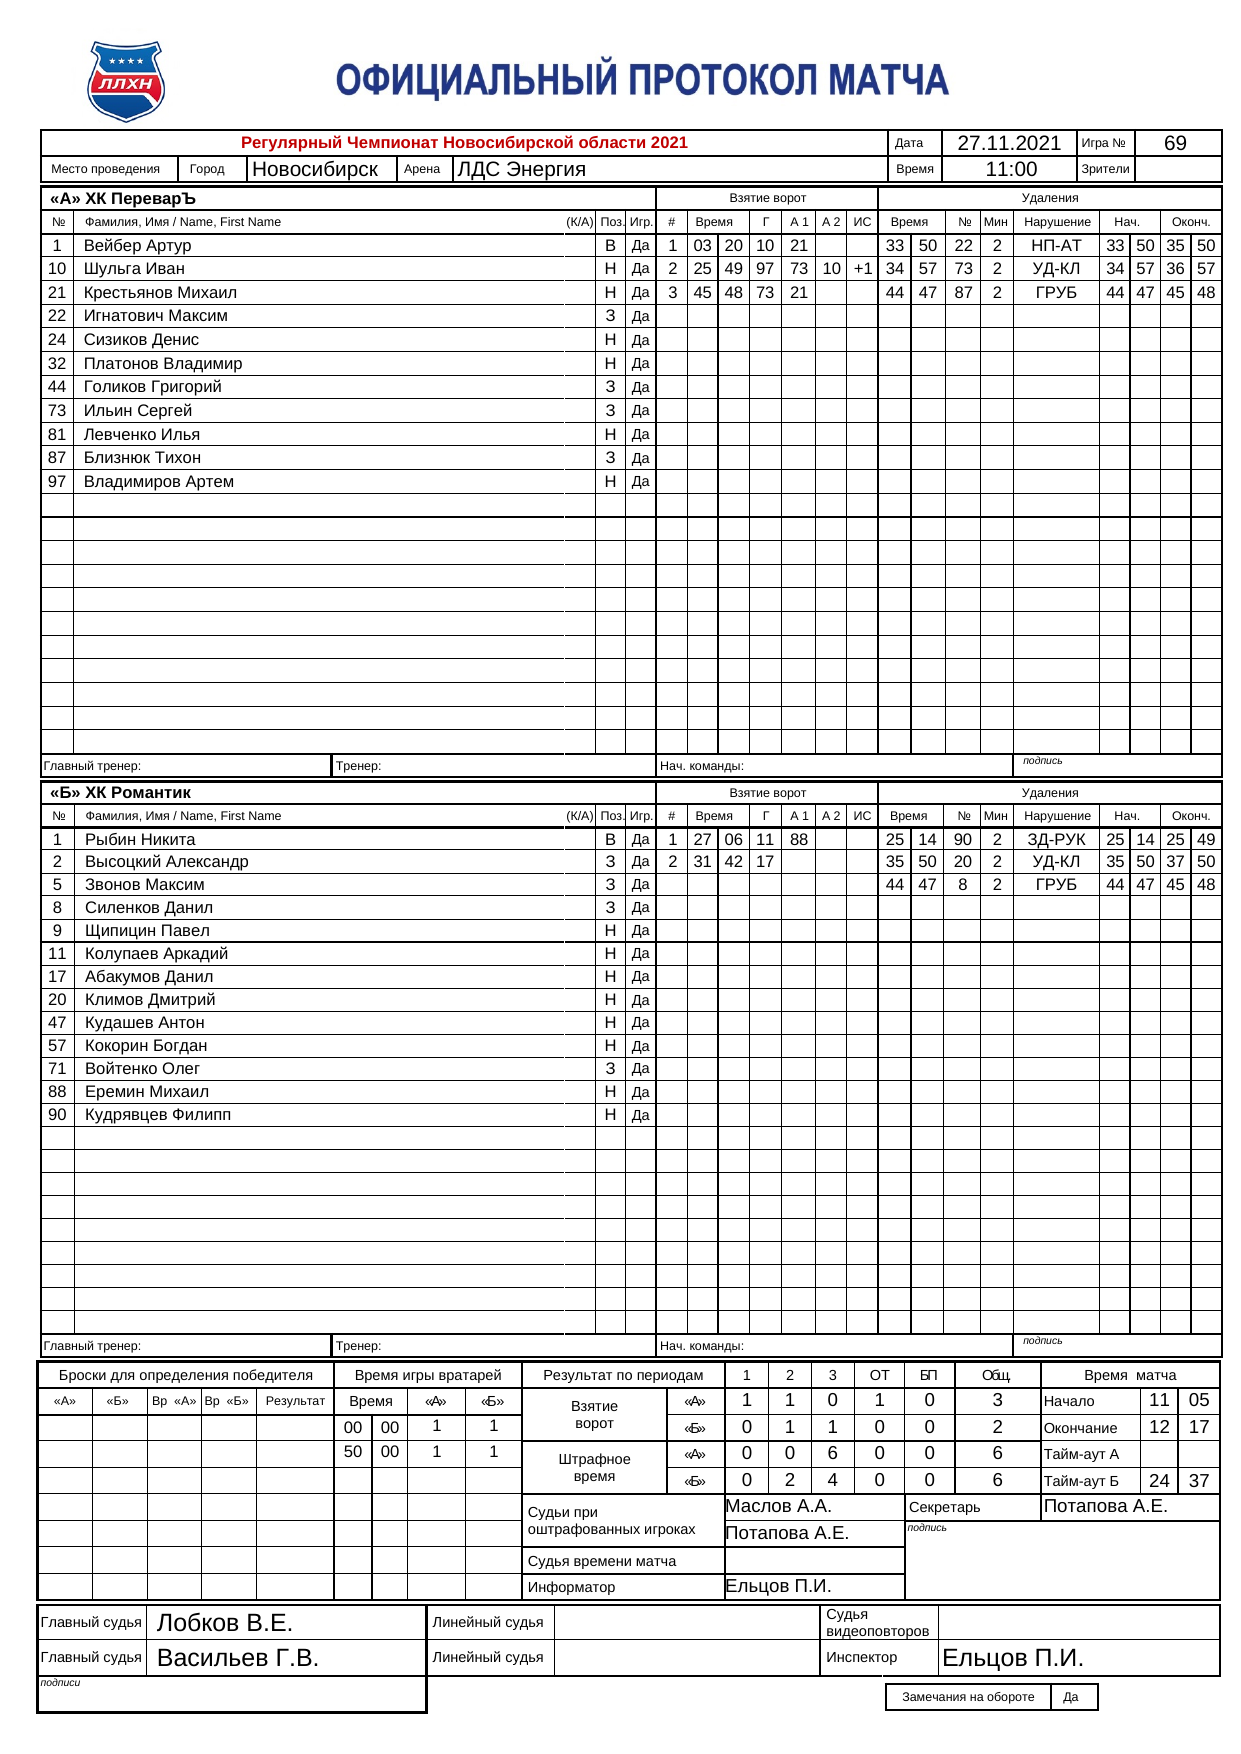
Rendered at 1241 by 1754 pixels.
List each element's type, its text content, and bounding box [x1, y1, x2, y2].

table_cell [42, 612, 73, 634]
table_cell [879, 636, 910, 658]
table_cell [782, 1150, 815, 1172]
table_cell Нарушение [1014, 805, 1099, 826]
table_cell [1192, 399, 1221, 422]
table_cell [1192, 1265, 1221, 1287]
table_cell [596, 1288, 625, 1310]
table_cell [373, 1574, 407, 1599]
table_cell Кокорин Богдан [75, 1035, 564, 1057]
table_cell «А» [668, 1389, 724, 1413]
table_cell Н [596, 1012, 625, 1033]
table_cell [879, 305, 910, 327]
table_cell 1 [812, 1415, 854, 1440]
table_cell [1014, 565, 1099, 587]
table_cell [750, 920, 781, 941]
table_cell [816, 1196, 846, 1218]
table_cell [816, 612, 846, 634]
table_cell [782, 1265, 815, 1287]
table_cell [946, 565, 980, 587]
table_cell [816, 328, 846, 351]
table_cell [816, 829, 846, 849]
table_cell [719, 943, 749, 964]
table_cell [1131, 1196, 1160, 1218]
table_cell Н [596, 257, 625, 280]
table_cell [565, 874, 595, 895]
table_cell [688, 874, 717, 895]
table_cell Платонов Владимир [74, 352, 564, 374]
table_cell [847, 305, 877, 327]
table_cell [847, 1311, 877, 1333]
table_cell [847, 612, 877, 634]
table_cell Линейный судья [428, 1640, 554, 1675]
table_cell [1192, 1196, 1221, 1218]
table_cell «А» [668, 1442, 724, 1467]
table_cell ГРУБ [1014, 874, 1099, 895]
table_cell Высоцкий Александр [75, 850, 564, 872]
table_cell [596, 565, 625, 587]
table_cell [1161, 920, 1190, 941]
table_cell [42, 541, 73, 564]
table_cell [1192, 541, 1221, 564]
table_cell 73 [782, 257, 815, 280]
table_cell [1192, 1150, 1221, 1172]
table_cell [1100, 541, 1129, 564]
table_cell [847, 1012, 877, 1033]
table_cell [782, 1058, 815, 1079]
table_cell [750, 1288, 781, 1310]
table_cell [782, 636, 815, 658]
table_cell [688, 1012, 717, 1033]
table_cell Кудрявцев Филипп [75, 1104, 564, 1126]
table_cell [912, 659, 945, 682]
table_cell [75, 1196, 564, 1218]
table_cell [626, 1196, 655, 1218]
table_cell [1131, 730, 1160, 753]
table_cell Мин [981, 805, 1013, 826]
table_cell [847, 588, 877, 611]
table_cell [1161, 565, 1190, 587]
table_cell Линейный судья [428, 1606, 554, 1639]
table_cell [596, 659, 625, 682]
table_cell Да [626, 1035, 655, 1057]
table_cell [1192, 588, 1221, 611]
table_cell [944, 1265, 980, 1287]
table_cell [719, 1081, 749, 1103]
table_cell [750, 565, 781, 587]
table_cell Секретарь [906, 1495, 1040, 1520]
table_cell 0 [905, 1415, 954, 1440]
table_cell 14 [1131, 829, 1160, 849]
table_cell [879, 352, 910, 374]
table_cell [1161, 1058, 1190, 1079]
table_header Удаления [879, 783, 1221, 803]
table_cell [782, 305, 815, 327]
table_cell [1014, 659, 1099, 682]
table_cell [847, 874, 877, 895]
table_cell [373, 1468, 407, 1493]
table_cell [912, 1288, 943, 1310]
table_cell [1131, 399, 1160, 422]
table_cell [1131, 588, 1160, 611]
table_cell [847, 1104, 877, 1126]
table_cell [1161, 707, 1190, 729]
table_cell Да [626, 850, 655, 872]
table_cell [981, 1196, 1013, 1218]
table_cell Место проведения [42, 157, 177, 181]
table_cell [565, 328, 595, 351]
table_cell [565, 920, 595, 941]
table_cell [657, 1035, 687, 1057]
table_cell [565, 305, 595, 327]
table_cell [981, 423, 1013, 445]
table_cell [782, 1127, 815, 1149]
table_cell Главный судья [39, 1606, 146, 1639]
table_cell [1161, 683, 1190, 706]
table_cell [879, 707, 910, 729]
table_cell Да [626, 874, 655, 895]
table_cell [816, 989, 846, 1011]
table_cell 2 [657, 850, 687, 872]
table_cell [373, 1521, 407, 1546]
table_cell [657, 1288, 687, 1310]
table_cell [1161, 1150, 1190, 1172]
table_cell [879, 1127, 910, 1149]
table_cell 1 [855, 1389, 904, 1413]
table_cell [688, 1265, 717, 1287]
table_cell Нач. [1100, 805, 1160, 826]
table_cell 06 [719, 829, 749, 849]
table_cell [1192, 920, 1221, 941]
table_cell [565, 730, 595, 753]
table_cell [879, 1196, 910, 1218]
table_cell [1161, 1219, 1190, 1241]
table_cell 0 [855, 1415, 904, 1440]
table_cell [1192, 1012, 1221, 1033]
table_cell [981, 1058, 1013, 1079]
table_cell [688, 1242, 717, 1264]
table_cell [1100, 1219, 1129, 1241]
table_cell 8 [42, 896, 74, 918]
table_cell [1161, 494, 1190, 516]
table_cell [944, 966, 980, 987]
table_header Время игры вратарей [335, 1363, 521, 1387]
table_cell [816, 1265, 846, 1287]
table_cell [879, 494, 910, 516]
table_cell [912, 943, 943, 964]
table_cell [74, 541, 564, 564]
table_cell НП-АТ [1014, 235, 1099, 256]
table_cell [816, 518, 846, 540]
table_cell [688, 989, 717, 1011]
table_cell [1131, 518, 1160, 540]
table_cell [1161, 399, 1190, 422]
table_cell [750, 1012, 781, 1033]
table_cell [750, 989, 781, 1011]
table_cell [981, 896, 1013, 918]
table_cell [719, 1196, 749, 1218]
table_cell 57 [1131, 257, 1160, 280]
table_cell [750, 1127, 781, 1149]
table_cell [750, 659, 781, 682]
table_cell [1161, 1035, 1190, 1057]
table_cell [750, 588, 781, 611]
table_cell [1131, 1242, 1160, 1264]
table_cell [565, 612, 595, 634]
table_cell [1192, 1242, 1221, 1264]
table_cell 6 [812, 1442, 854, 1467]
table_cell [1014, 399, 1099, 422]
table_cell [1192, 518, 1221, 540]
table_cell [202, 1468, 256, 1493]
table_cell 71 [42, 1058, 74, 1079]
table_cell [879, 541, 910, 564]
table_cell [879, 588, 910, 611]
table_cell [782, 1196, 815, 1218]
table_cell 2 [981, 257, 1013, 280]
table_cell 50 [1131, 850, 1160, 872]
table_cell 42 [719, 850, 749, 872]
table_cell [981, 352, 1013, 374]
table_cell [1100, 446, 1129, 469]
table_cell Нарушение [1014, 211, 1099, 233]
table_cell 37 [1161, 850, 1190, 872]
table_cell 73 [42, 399, 73, 422]
table_cell [565, 943, 595, 964]
table_cell [565, 235, 595, 256]
table_cell [1100, 1311, 1129, 1333]
table_cell [816, 896, 846, 918]
table_cell [39, 1494, 92, 1520]
table_cell [202, 1416, 256, 1440]
table_cell [1161, 1173, 1190, 1195]
table_cell [816, 1081, 846, 1103]
table_cell [782, 874, 815, 895]
table_cell 34 [879, 257, 910, 280]
table_cell Абакумов Данил [75, 966, 564, 987]
table_cell 47 [912, 874, 943, 895]
table_cell [719, 305, 749, 327]
table_cell 49 [719, 257, 749, 280]
table_cell [1161, 1196, 1190, 1218]
table_cell [42, 1173, 74, 1195]
table_cell [1014, 423, 1099, 445]
table_cell [782, 446, 815, 469]
table_cell [688, 683, 717, 706]
table_cell [1100, 1035, 1129, 1057]
table_cell [688, 518, 717, 540]
table_cell [1014, 1265, 1099, 1287]
table_cell [428, 1677, 882, 1711]
table_cell [148, 1416, 201, 1440]
table_cell [944, 1288, 980, 1310]
table_cell [257, 1441, 333, 1467]
table_cell [466, 1574, 521, 1599]
table_cell [148, 1441, 201, 1467]
table_cell [1014, 943, 1099, 964]
table_cell 49 [1192, 829, 1221, 849]
table_cell Тайм-аут Б [1042, 1468, 1140, 1493]
table_cell 10 [816, 257, 846, 280]
table_cell 0 [726, 1442, 768, 1467]
table_cell [912, 1058, 943, 1079]
table_cell [688, 494, 717, 516]
table_cell [782, 518, 815, 540]
table_cell 50 [1131, 235, 1160, 256]
table_cell ГРУБ [1014, 281, 1099, 303]
table_cell 24 [1141, 1468, 1177, 1493]
table_cell [750, 399, 781, 422]
table_cell [555, 1606, 819, 1639]
table_cell 1 [408, 1441, 465, 1467]
table_cell [879, 446, 910, 469]
table_cell 05 [1179, 1389, 1219, 1413]
table_cell [816, 352, 846, 374]
table_cell [719, 518, 749, 540]
table_cell [816, 920, 846, 941]
table_cell [74, 612, 564, 634]
table_cell [74, 659, 564, 682]
table_cell [75, 1288, 564, 1310]
table_cell Да [626, 829, 655, 849]
table_cell [750, 446, 781, 469]
table_cell [912, 989, 943, 1011]
table_cell [946, 446, 980, 469]
table_cell Потапова А.Е. [1042, 1495, 1219, 1520]
table_cell [39, 1547, 92, 1573]
table_cell Новосибирск [248, 157, 396, 181]
table_cell 2 [42, 850, 74, 872]
table_cell [1100, 989, 1129, 1011]
table_cell [657, 1196, 687, 1218]
table_cell [75, 1150, 564, 1172]
table_cell [946, 588, 980, 611]
table_cell [688, 1035, 717, 1057]
table_cell Г [750, 211, 781, 233]
table_cell Оконч. [1161, 805, 1221, 826]
table_cell [816, 399, 846, 422]
table_cell [981, 707, 1013, 729]
table_cell [626, 541, 655, 564]
table_cell [816, 874, 846, 895]
table_header Броски для определения победителя [39, 1363, 333, 1387]
table_cell 1 [408, 1416, 465, 1440]
table_cell [626, 565, 655, 587]
table_cell [847, 920, 877, 941]
table_cell [257, 1416, 333, 1440]
table_cell 1 [466, 1416, 521, 1440]
table_cell Близнюк Тихон [74, 446, 564, 469]
table_cell [1131, 707, 1160, 729]
table_cell [1014, 328, 1099, 351]
table_cell 44 [879, 281, 910, 303]
table_cell [565, 896, 595, 918]
table_cell [1014, 1058, 1099, 1079]
table_cell [688, 943, 717, 964]
table_cell [1161, 636, 1190, 658]
table_cell (К/А) [565, 211, 595, 233]
table_cell [847, 470, 877, 493]
table_cell [879, 1104, 910, 1126]
table_cell [879, 1012, 910, 1033]
table_cell Время [879, 211, 945, 233]
table_cell [912, 588, 945, 611]
table_cell Начало [1042, 1389, 1140, 1413]
table_cell Главный судья [39, 1640, 146, 1675]
table_cell [1014, 494, 1099, 516]
table_cell [1161, 328, 1190, 351]
table_cell [42, 1150, 74, 1172]
table_cell подписи [39, 1677, 425, 1711]
table_cell 45 [1161, 281, 1190, 303]
table_cell [565, 829, 595, 849]
table_cell [1131, 1058, 1160, 1079]
table_cell [565, 659, 595, 682]
table_cell З [596, 399, 625, 422]
table_cell [1014, 683, 1099, 706]
table_cell 1 [657, 235, 687, 256]
table_cell [39, 1468, 92, 1493]
table_cell [1192, 1035, 1221, 1057]
table_cell # [657, 211, 687, 233]
table_cell [782, 1242, 815, 1264]
table_cell Да [626, 399, 655, 422]
table_cell [408, 1547, 465, 1573]
table_cell [912, 1104, 943, 1126]
table_cell [847, 707, 877, 729]
table_cell [596, 1265, 625, 1287]
table_cell [1161, 305, 1190, 327]
table_cell 25 [879, 829, 910, 849]
table_cell 3 [657, 281, 687, 303]
table_cell [688, 588, 717, 611]
table_cell [1192, 1219, 1221, 1241]
table_cell Да [626, 235, 655, 256]
table_cell [688, 305, 717, 327]
table_cell [657, 541, 687, 564]
table_cell [688, 730, 717, 753]
table_cell [946, 636, 980, 658]
table_cell [596, 730, 625, 753]
table_cell [719, 874, 749, 895]
table_cell [408, 1468, 465, 1493]
table_cell [1192, 659, 1221, 682]
table_cell [782, 943, 815, 964]
table_cell [1100, 659, 1129, 682]
table_header Игра № [1078, 131, 1134, 155]
table_cell [879, 1035, 910, 1057]
table_cell Окончание [1042, 1415, 1140, 1440]
table_cell [1100, 518, 1129, 540]
table_cell 35 [1161, 235, 1190, 256]
table_cell [782, 1081, 815, 1103]
table_cell [719, 565, 749, 587]
table_cell [944, 943, 980, 964]
table_cell [1161, 1104, 1190, 1126]
table_cell [1131, 565, 1160, 587]
table_cell [657, 730, 687, 753]
table_cell [1100, 1127, 1129, 1149]
table_cell [688, 1127, 717, 1149]
table_header 1 [726, 1363, 768, 1387]
table_cell [555, 1640, 819, 1675]
table_cell Нач. [1100, 211, 1160, 233]
table_cell [879, 683, 910, 706]
table_cell [816, 1150, 846, 1172]
table_cell 21 [782, 235, 815, 256]
table_cell [1161, 352, 1190, 374]
table_cell [1161, 1311, 1190, 1333]
table_cell 21 [782, 281, 815, 303]
table_cell [1100, 1081, 1129, 1103]
table_cell [719, 1288, 749, 1310]
table_cell [946, 423, 980, 445]
table_cell [981, 1242, 1013, 1264]
table_cell 47 [1131, 874, 1160, 895]
table_cell [1100, 328, 1129, 351]
table_cell [688, 1150, 717, 1172]
table_cell Еремин Михаил [75, 1081, 564, 1103]
table_cell 20 [719, 235, 749, 256]
table_cell [1100, 612, 1129, 634]
table_cell [75, 1173, 564, 1195]
table_cell [42, 1127, 74, 1149]
table_cell [879, 896, 910, 918]
table_cell [42, 636, 73, 658]
table_cell [565, 470, 595, 493]
table_cell [75, 1265, 564, 1287]
table_cell [944, 1127, 980, 1149]
table_cell [816, 636, 846, 658]
table_cell [1192, 352, 1221, 374]
table_cell [42, 1265, 74, 1287]
table_cell 1 [726, 1389, 768, 1413]
table_cell [202, 1441, 256, 1467]
table_cell [719, 399, 749, 422]
table_cell 11 [750, 829, 781, 849]
table_cell [74, 683, 564, 706]
table_cell [750, 1150, 781, 1172]
table_cell [1100, 376, 1129, 398]
table_cell [1161, 1081, 1190, 1103]
table_cell [565, 1242, 595, 1264]
table_cell [626, 1288, 655, 1310]
table_cell [782, 920, 815, 941]
table_cell [1192, 423, 1221, 445]
table_cell [879, 989, 910, 1011]
table_cell Крестьянов Михаил [74, 281, 564, 303]
table_cell [912, 376, 945, 398]
table_cell [688, 659, 717, 682]
table_cell [750, 541, 781, 564]
table_cell 73 [750, 281, 781, 303]
table_cell [626, 1219, 655, 1241]
table_cell [1161, 966, 1190, 987]
table_cell [202, 1547, 256, 1573]
table_cell 10 [750, 235, 781, 256]
table_cell [816, 588, 846, 611]
table_cell [912, 1242, 943, 1264]
table_cell [1131, 683, 1160, 706]
table_cell [565, 518, 595, 540]
table_cell [946, 612, 980, 634]
table_cell 90 [944, 829, 980, 849]
table_cell [944, 1173, 980, 1195]
table_cell [1161, 446, 1190, 469]
table_cell Да [626, 966, 655, 987]
table_cell [816, 281, 846, 303]
table_cell [946, 730, 980, 753]
table_cell [1099, 1682, 1220, 1711]
table_cell [782, 565, 815, 587]
table_cell [688, 966, 717, 987]
table_cell Сизиков Денис [74, 328, 564, 351]
table_cell [847, 636, 877, 658]
table_cell [750, 1058, 781, 1079]
table_cell [657, 1058, 687, 1079]
table_cell Левченко Илья [74, 423, 564, 445]
table_cell Фамилия, Имя / Name, First Name [74, 211, 565, 233]
table_cell [912, 470, 945, 493]
table_cell [657, 896, 687, 918]
table_cell «Б» [668, 1468, 724, 1493]
table_cell [782, 989, 815, 1011]
table_cell [816, 235, 846, 256]
table_cell [719, 707, 749, 729]
table_cell подпись [1014, 755, 1221, 776]
table_cell [750, 305, 781, 327]
table_cell [750, 636, 781, 658]
table_cell [981, 1127, 1013, 1149]
table_header Взятие ворот [657, 188, 877, 209]
table_cell 2 [981, 281, 1013, 303]
table_cell [1131, 612, 1160, 634]
table_cell Нач. команды: [657, 1335, 1012, 1356]
table_cell [981, 636, 1013, 658]
table_cell [847, 989, 877, 1011]
table_cell № [944, 805, 980, 826]
table_cell [946, 683, 980, 706]
table_cell Игр. [626, 211, 655, 233]
table_cell [1014, 1288, 1099, 1310]
table_cell [1192, 896, 1221, 918]
table_cell [750, 352, 781, 374]
table_cell 47 [912, 281, 945, 303]
table_cell 10 [42, 257, 73, 280]
table_cell [657, 1219, 687, 1241]
table_cell [816, 1242, 846, 1264]
table_cell [565, 636, 595, 658]
table_cell [816, 1035, 846, 1057]
table_cell Вейбер Артур [74, 235, 564, 256]
table_cell [257, 1547, 333, 1573]
table_cell 20 [944, 850, 980, 872]
table_cell [257, 1521, 333, 1546]
table_cell [750, 1265, 781, 1287]
table_cell Н [596, 1104, 625, 1126]
table_cell [657, 565, 687, 587]
table_cell 88 [42, 1081, 74, 1103]
table_cell [912, 636, 945, 658]
table_cell [816, 376, 846, 398]
table_cell [912, 1081, 943, 1103]
table_cell [688, 376, 717, 398]
table_cell [847, 966, 877, 987]
table_cell [1100, 352, 1129, 374]
table_cell [74, 518, 564, 540]
table_cell [719, 730, 749, 753]
table_cell [466, 1468, 521, 1493]
table_cell [1131, 943, 1160, 964]
table_cell [565, 1012, 595, 1033]
table_cell [1014, 966, 1099, 987]
table_cell [565, 541, 595, 564]
table_cell [565, 257, 595, 280]
table_cell [596, 612, 625, 634]
table_cell [750, 874, 781, 895]
table_cell [750, 1173, 781, 1195]
table_cell [719, 1265, 749, 1287]
table_cell 22 [946, 235, 980, 256]
table_cell Время [335, 1389, 407, 1413]
table_cell «Б» [668, 1415, 724, 1440]
table_cell [373, 1494, 407, 1520]
table_cell [879, 1173, 910, 1195]
table_cell [981, 1104, 1013, 1126]
table_cell Голиков Григорий [74, 376, 564, 398]
table_cell [719, 989, 749, 1011]
table_cell [944, 896, 980, 918]
table_cell [1161, 730, 1190, 753]
table_cell [1131, 1081, 1160, 1103]
table_cell З [596, 896, 625, 918]
table_cell [847, 494, 877, 516]
table_cell Звонов Максим [75, 874, 564, 895]
table_cell [42, 659, 73, 682]
table_cell 97 [750, 257, 781, 280]
table_cell [981, 659, 1013, 682]
table_cell Тайм-аут А [1042, 1441, 1140, 1467]
table_header Дата [889, 131, 941, 155]
table_cell [657, 1150, 687, 1172]
table_cell № [42, 805, 74, 826]
table_cell 0 [726, 1415, 768, 1440]
table_cell [39, 1441, 92, 1467]
table_cell [816, 1104, 846, 1126]
table_cell [75, 1242, 564, 1264]
table_cell [565, 281, 595, 303]
table_cell [912, 446, 945, 469]
table_cell [408, 1521, 465, 1546]
table_cell [1131, 494, 1160, 516]
table_cell Колупаев Аркадий [75, 943, 564, 964]
table_cell [816, 966, 846, 987]
table_cell Город [179, 157, 246, 181]
table_cell [1014, 1012, 1099, 1033]
table_cell [657, 470, 687, 493]
table_cell [719, 376, 749, 398]
table_cell Время [688, 805, 749, 826]
table_cell [879, 518, 910, 540]
table_cell 48 [1192, 281, 1221, 303]
table_cell [408, 1494, 465, 1520]
table_cell [657, 588, 687, 611]
table_cell 4 [812, 1468, 854, 1493]
table_cell [719, 1242, 749, 1264]
table_cell 87 [946, 281, 980, 303]
table_cell 3 [956, 1389, 1040, 1413]
table_cell [565, 1311, 595, 1333]
table_cell [847, 376, 877, 398]
table_cell [657, 943, 687, 964]
table_cell 81 [42, 423, 73, 445]
table_cell Да [626, 423, 655, 445]
table_cell Время [688, 211, 749, 233]
table_cell [981, 1035, 1013, 1057]
table_cell «А» [408, 1389, 465, 1413]
table_cell [74, 588, 564, 611]
table_cell [688, 352, 717, 374]
table_cell [719, 1035, 749, 1057]
table_cell [912, 305, 945, 327]
table_cell [750, 1311, 781, 1333]
table_cell 6 [956, 1468, 1040, 1493]
table_cell [981, 541, 1013, 564]
table_cell [883, 1677, 1220, 1681]
table_cell [750, 612, 781, 634]
table_cell 31 [688, 850, 717, 872]
table_cell [1014, 1219, 1099, 1241]
table_cell 0 [812, 1389, 854, 1413]
table_cell [946, 659, 980, 682]
table_cell [1161, 518, 1190, 540]
table_cell 0 [726, 1468, 768, 1493]
table_cell [782, 730, 815, 753]
table_cell [626, 636, 655, 658]
table_cell [688, 446, 717, 469]
table_cell [1014, 1196, 1099, 1218]
table_cell [981, 376, 1013, 398]
table_cell Кудашев Антон [75, 1012, 564, 1033]
table_cell [148, 1521, 201, 1546]
table_cell [719, 1012, 749, 1033]
table_cell [1100, 423, 1129, 445]
table_cell 6 [956, 1442, 1040, 1467]
table_cell [1161, 1265, 1190, 1287]
table_cell [626, 1127, 655, 1149]
table_cell [1161, 588, 1190, 611]
table_cell 2 [981, 235, 1013, 256]
table_cell [466, 1521, 521, 1546]
table_cell 36 [1161, 257, 1190, 280]
table_cell [565, 1219, 595, 1241]
table_cell [565, 399, 595, 422]
table_cell Нач. команды: [657, 755, 1012, 776]
table_cell А 2 [816, 805, 846, 826]
table_cell 1 [657, 829, 687, 849]
table_cell [981, 305, 1013, 327]
table_cell [816, 1173, 846, 1195]
table_cell Н [596, 920, 625, 941]
table_cell [879, 1265, 910, 1287]
table_cell [981, 588, 1013, 611]
table_cell [879, 376, 910, 398]
table_cell Мин [981, 211, 1013, 233]
table_cell [1100, 1150, 1129, 1172]
table_cell [1192, 376, 1221, 398]
table_cell 57 [42, 1035, 74, 1057]
table_header Да [1052, 1685, 1097, 1709]
table_cell [981, 470, 1013, 493]
table_cell [782, 1104, 815, 1126]
table_cell 17 [1179, 1415, 1219, 1440]
table_cell [626, 612, 655, 634]
table_cell [981, 989, 1013, 1011]
table_cell [565, 376, 595, 398]
table_cell [688, 1081, 717, 1103]
table_cell Да [626, 376, 655, 398]
table_cell [719, 541, 749, 564]
table_cell [1192, 305, 1221, 327]
table_cell [1131, 1173, 1160, 1195]
table_cell [565, 850, 595, 872]
table_cell [408, 1574, 465, 1599]
table_cell ЛДС Энергия [454, 157, 887, 181]
table_cell [912, 1035, 943, 1057]
table_cell [847, 1288, 877, 1310]
table_cell [782, 683, 815, 706]
table_cell Игнатович Максим [74, 305, 564, 327]
table_cell [42, 1311, 74, 1333]
table_cell [912, 399, 945, 422]
table_cell Судьи при оштрафованных игроках [523, 1495, 724, 1546]
table_cell [688, 896, 717, 918]
table_cell [816, 423, 846, 445]
table_cell [879, 1219, 910, 1241]
table_cell [1161, 1242, 1190, 1264]
table_cell [719, 659, 749, 682]
table_cell [202, 1521, 256, 1546]
table_cell Оконч. [1161, 211, 1221, 233]
table_cell Н [596, 989, 625, 1011]
table_cell [847, 352, 877, 374]
table_cell [912, 1219, 943, 1241]
table_cell [93, 1547, 147, 1573]
table_cell [626, 659, 655, 682]
table_cell [596, 1196, 625, 1218]
table_cell [816, 305, 846, 327]
table_cell [657, 1173, 687, 1195]
table_cell [847, 1265, 877, 1287]
table_cell [626, 683, 655, 706]
table_cell Лобков В.Е. [147, 1606, 425, 1639]
table_cell [750, 966, 781, 987]
table_cell [816, 659, 846, 682]
table_cell [847, 683, 877, 706]
table_cell Н [596, 1081, 625, 1103]
table_cell [981, 399, 1013, 422]
table_cell [1192, 1127, 1221, 1149]
table_cell Вр «А» [148, 1389, 201, 1413]
table_cell [946, 707, 980, 729]
table_cell Н [596, 470, 625, 493]
table_cell [782, 1173, 815, 1195]
table_header ОТ [855, 1363, 904, 1387]
table_cell 20 [42, 989, 74, 1011]
table_cell [1100, 1173, 1129, 1195]
table_cell Да [626, 1081, 655, 1103]
table_cell [719, 1104, 749, 1126]
table_cell [847, 1150, 877, 1172]
table_cell 2 [981, 829, 1013, 849]
table_cell [42, 1242, 74, 1264]
table_cell [657, 966, 687, 987]
table_cell [565, 1265, 595, 1287]
table_cell [657, 1012, 687, 1033]
table_cell «А» [39, 1389, 92, 1413]
table_cell [750, 423, 781, 445]
table_cell 48 [1192, 874, 1221, 895]
table_cell УД-КЛ [1014, 850, 1099, 872]
table_cell [1131, 1012, 1160, 1033]
table_cell [1100, 896, 1129, 918]
table_cell [335, 1468, 371, 1493]
table_cell [782, 1288, 815, 1310]
table_cell [879, 966, 910, 987]
table_cell [335, 1574, 371, 1599]
table_cell [1100, 1265, 1129, 1287]
table_cell 73 [946, 257, 980, 280]
table_cell [565, 423, 595, 445]
table_cell [1192, 1104, 1221, 1126]
table_cell [688, 423, 717, 445]
table_cell [657, 305, 687, 327]
table_cell [565, 352, 595, 374]
table_cell [946, 376, 980, 398]
table_cell З [596, 1058, 625, 1079]
table_cell [847, 328, 877, 351]
table_cell [1131, 1288, 1160, 1310]
table_cell [1014, 612, 1099, 634]
table_cell [466, 1547, 521, 1573]
table_cell [596, 1127, 625, 1149]
table_cell [816, 850, 846, 872]
table_cell 21 [42, 281, 73, 303]
table_cell [816, 1288, 846, 1310]
table_cell [1100, 399, 1129, 422]
table_cell [1014, 1311, 1099, 1333]
table_cell 35 [879, 850, 910, 872]
table_cell [719, 636, 749, 658]
table_cell 27 [688, 829, 717, 849]
table_cell 50 [912, 850, 943, 872]
table_cell [93, 1521, 147, 1546]
table_cell Климов Дмитрий [75, 989, 564, 1011]
table_cell [1131, 446, 1160, 469]
table_cell Поз. [596, 211, 625, 233]
table_cell Да [626, 920, 655, 941]
table_cell 90 [42, 1104, 74, 1126]
table_cell [847, 829, 877, 849]
table_cell [1100, 730, 1129, 753]
table_cell [879, 328, 910, 351]
table_cell [912, 1012, 943, 1033]
table_cell [657, 1311, 687, 1333]
table_cell 11 [42, 943, 74, 964]
table_cell [1131, 1127, 1160, 1149]
table_cell Арена [398, 157, 452, 181]
table_cell [912, 612, 945, 634]
table_cell А 1 [782, 805, 815, 826]
table_cell # [657, 805, 687, 826]
table_cell 12 [1141, 1415, 1177, 1440]
table_cell [750, 1035, 781, 1057]
table_cell 34 [1100, 257, 1129, 280]
table_cell [148, 1468, 201, 1493]
table_cell 37 [1179, 1468, 1219, 1493]
table_cell [1014, 989, 1099, 1011]
table_cell Главный тренер: [42, 755, 330, 776]
table_cell [626, 1173, 655, 1195]
table_cell Г [750, 805, 781, 826]
table_cell [1192, 1288, 1221, 1310]
table_cell [1192, 328, 1221, 351]
table_cell [847, 896, 877, 918]
table_cell [847, 1242, 877, 1264]
table_cell [816, 541, 846, 564]
table_cell [981, 943, 1013, 964]
table_cell [981, 494, 1013, 516]
table_cell [257, 1574, 333, 1599]
table_cell [1100, 1104, 1129, 1126]
table_cell [879, 1081, 910, 1103]
table_cell [335, 1494, 371, 1520]
table_cell [750, 1219, 781, 1241]
table_cell [879, 920, 910, 941]
table_cell [93, 1416, 147, 1440]
table_cell [1131, 1219, 1160, 1241]
table_cell [657, 446, 687, 469]
table_cell [1014, 352, 1099, 374]
table_cell [657, 494, 687, 516]
table_cell Потапова А.Е. [726, 1521, 904, 1546]
table_cell [981, 1081, 1013, 1103]
table_cell [42, 707, 73, 729]
table_cell Н [596, 281, 625, 303]
table_cell [688, 1311, 717, 1333]
table_cell [750, 1196, 781, 1218]
table_cell 25 [688, 257, 717, 280]
table_cell [657, 352, 687, 374]
table_cell [981, 446, 1013, 469]
table_cell 0 [905, 1468, 954, 1493]
table_cell [657, 1127, 687, 1149]
table_cell 17 [750, 850, 781, 872]
table_cell Да [626, 352, 655, 374]
table_cell Да [626, 896, 655, 918]
table_cell 00 [373, 1416, 407, 1440]
table_cell [688, 399, 717, 422]
table_cell [1192, 612, 1221, 634]
table_cell [1014, 730, 1099, 753]
table_cell [944, 1219, 980, 1241]
table_cell Да [626, 1012, 655, 1033]
table_cell [1192, 943, 1221, 964]
table_header «Б» ХК Романтик [42, 783, 655, 803]
table_cell 2 [981, 850, 1013, 872]
table_cell [688, 470, 717, 493]
table_cell Владимиров Артем [74, 470, 564, 493]
table_cell [1131, 541, 1160, 564]
table_cell 03 [688, 235, 717, 256]
table_cell 9 [42, 920, 74, 941]
table_cell [816, 730, 846, 753]
table_cell 33 [879, 235, 910, 256]
table_cell [596, 494, 625, 516]
table_cell [946, 305, 980, 327]
table_cell [1131, 1035, 1160, 1057]
table_cell [1192, 494, 1221, 516]
table_cell [750, 730, 781, 753]
table_cell [657, 1242, 687, 1264]
table_cell [1014, 896, 1099, 918]
table_cell 11 [1141, 1389, 1177, 1413]
picture [5, 28, 1179, 129]
table_cell [719, 1219, 749, 1241]
table_cell [782, 1012, 815, 1033]
table_cell [719, 896, 749, 918]
table_cell [657, 920, 687, 941]
table_cell [1131, 989, 1160, 1011]
table_header БП [905, 1363, 954, 1387]
table_cell [93, 1441, 147, 1467]
table_cell [719, 446, 749, 469]
table_cell [847, 943, 877, 964]
table_cell [879, 470, 910, 493]
table_cell [596, 1219, 625, 1241]
table_cell Да [626, 943, 655, 964]
table_cell [42, 494, 73, 516]
table_cell А 1 [782, 211, 815, 233]
table_cell [1131, 376, 1160, 398]
table_cell [816, 1058, 846, 1079]
table_cell [912, 328, 945, 351]
table_cell [981, 730, 1013, 753]
table_cell [1161, 1012, 1190, 1033]
table_cell [1100, 1196, 1129, 1218]
table_cell [1192, 730, 1221, 753]
table_cell [981, 1311, 1013, 1333]
table_cell [596, 1311, 625, 1333]
table_cell [879, 612, 910, 634]
table_cell Да [626, 257, 655, 280]
table_cell [1131, 305, 1160, 327]
table_cell [657, 1081, 687, 1103]
table_cell [565, 446, 595, 469]
table_cell [626, 518, 655, 540]
table_cell [912, 966, 943, 987]
table_cell [847, 281, 877, 303]
table_cell 47 [1131, 281, 1160, 303]
table_cell [148, 1547, 201, 1573]
table_cell Да [626, 989, 655, 1011]
table_cell [782, 399, 815, 422]
table_cell [782, 423, 815, 445]
table_cell [626, 588, 655, 611]
table_cell [944, 1150, 980, 1172]
table_cell [946, 328, 980, 351]
table_cell [1100, 707, 1129, 729]
table_cell № [946, 211, 980, 233]
table_cell 24 [42, 328, 73, 351]
table_cell [1192, 636, 1221, 658]
table_cell [816, 1127, 846, 1149]
table_cell [688, 565, 717, 587]
table_cell 44 [42, 376, 73, 398]
table_cell 0 [855, 1442, 904, 1467]
table_cell [879, 659, 910, 682]
table_cell [816, 683, 846, 706]
table_cell 25 [1100, 829, 1129, 849]
table_cell [1014, 1081, 1099, 1103]
table_cell [1192, 446, 1221, 469]
table_cell [847, 423, 877, 445]
table_cell [74, 494, 564, 516]
table_cell [946, 399, 980, 422]
table_cell [565, 588, 595, 611]
table_cell [816, 1311, 846, 1333]
table_cell [981, 1173, 1013, 1195]
table_cell [912, 494, 945, 516]
table_cell 50 [912, 235, 945, 256]
table_cell [688, 920, 717, 941]
table_header 69 [1136, 131, 1221, 155]
table_cell Н [596, 1035, 625, 1057]
table_cell [1014, 920, 1099, 941]
table_cell [596, 1173, 625, 1195]
table_cell [565, 494, 595, 516]
table_cell [657, 423, 687, 445]
table_cell [688, 612, 717, 634]
table_cell [1131, 352, 1160, 374]
table_cell [719, 1058, 749, 1079]
table_cell [912, 423, 945, 445]
table_cell [782, 352, 815, 374]
table_cell Ельцов П.И. [726, 1575, 904, 1599]
table_cell [847, 730, 877, 753]
table_cell [688, 1196, 717, 1218]
table_cell [565, 1196, 595, 1218]
table_cell 00 [373, 1441, 407, 1467]
table_cell [944, 1081, 980, 1103]
table_cell [719, 423, 749, 445]
table_header Взятие ворот [657, 783, 877, 803]
table_cell [42, 1288, 74, 1310]
table_cell [1100, 1012, 1129, 1033]
table_cell Судья времени матча [523, 1548, 724, 1573]
table_cell [847, 850, 877, 872]
table_cell [596, 707, 625, 729]
table_cell [565, 565, 595, 587]
table_header Удаления [879, 188, 1221, 209]
table_cell [750, 1242, 781, 1264]
table_cell 25 [1161, 829, 1190, 849]
table_cell [981, 518, 1013, 540]
table_cell [93, 1468, 147, 1493]
table_cell [93, 1574, 147, 1599]
table_cell [1161, 612, 1190, 634]
table_cell [912, 1196, 943, 1218]
table_cell [1161, 376, 1190, 398]
table_cell [202, 1494, 256, 1520]
table_cell [1014, 541, 1099, 564]
table_cell [657, 518, 687, 540]
table_cell [1014, 636, 1099, 658]
table_cell [981, 683, 1013, 706]
table_cell [657, 874, 687, 895]
table_cell 17 [42, 966, 74, 987]
table_cell [657, 399, 687, 422]
table_cell [148, 1494, 201, 1520]
table_cell Штрафное время [523, 1442, 666, 1493]
table_cell Н [596, 352, 625, 374]
table_cell [1100, 305, 1129, 327]
table_cell [1131, 659, 1160, 682]
table_cell Взятие ворот [523, 1389, 666, 1440]
table_cell (К/А) [565, 805, 595, 826]
table_cell 2 [769, 1468, 811, 1493]
table_cell [782, 541, 815, 564]
table_cell [944, 1104, 980, 1126]
table_cell [42, 1196, 74, 1218]
table_cell [657, 328, 687, 351]
table_cell [912, 518, 945, 540]
table_cell [688, 1219, 717, 1241]
table_cell [944, 1242, 980, 1264]
table_cell [1014, 588, 1099, 611]
table_cell [750, 494, 781, 516]
table_cell [596, 683, 625, 706]
table_cell 45 [1161, 874, 1190, 895]
table_cell З [596, 850, 625, 872]
table_cell [1014, 518, 1099, 540]
table_cell [626, 494, 655, 516]
table_cell [847, 1081, 877, 1103]
table_cell [782, 1219, 815, 1241]
table_cell Поз. [596, 805, 625, 826]
table_cell [1192, 1081, 1221, 1103]
table_cell В [596, 235, 625, 256]
table_cell «Б » [466, 1389, 521, 1413]
table_cell [596, 588, 625, 611]
table_cell [1100, 470, 1129, 493]
table_cell [912, 683, 945, 706]
table_cell [879, 1058, 910, 1079]
table_cell [1136, 157, 1221, 181]
table_cell [782, 896, 815, 918]
table_cell [1014, 1173, 1099, 1195]
table_header Замечания на обороте [887, 1685, 1050, 1709]
table_cell 44 [1100, 281, 1129, 303]
table_cell [1100, 588, 1129, 611]
table_cell 47 [42, 1012, 74, 1033]
table_cell Н [596, 328, 625, 351]
table_cell [981, 1150, 1013, 1172]
table_cell [944, 1311, 980, 1333]
table_cell [1014, 376, 1099, 398]
table_cell [912, 1127, 943, 1149]
table_cell [688, 541, 717, 564]
table_cell 48 [719, 281, 749, 303]
table_cell [782, 1035, 815, 1057]
table_cell [847, 518, 877, 540]
table_cell [981, 612, 1013, 634]
table_cell [1131, 896, 1160, 918]
table_cell [816, 565, 846, 587]
table_header «А» ХК ПереварЪ [42, 188, 655, 209]
table_cell [1192, 989, 1221, 1011]
table_cell [1161, 541, 1190, 564]
table_cell ЗД-РУК [1014, 829, 1099, 849]
table_cell УД-КЛ [1014, 257, 1099, 280]
table_cell [373, 1547, 407, 1573]
table_cell [688, 1288, 717, 1310]
table_cell 50 [1192, 850, 1221, 872]
table_cell [879, 565, 910, 587]
table_cell [719, 1127, 749, 1149]
table_cell [847, 235, 877, 256]
table_cell [879, 1311, 910, 1333]
table_cell [1014, 446, 1099, 469]
table_cell 1 [42, 829, 74, 849]
table_cell [565, 1035, 595, 1057]
table_cell 0 [905, 1442, 954, 1467]
table_cell Шульга Иван [74, 257, 564, 280]
table_cell 1 [769, 1389, 811, 1413]
table_cell А 2 [816, 211, 846, 233]
table_cell [719, 920, 749, 941]
table_cell [565, 966, 595, 987]
table_cell [981, 565, 1013, 587]
table_cell [912, 1265, 943, 1287]
table_cell Да [626, 1058, 655, 1079]
table_cell [879, 1288, 910, 1310]
table_cell [657, 659, 687, 682]
table_cell [1100, 1058, 1129, 1079]
table_cell +1 [847, 257, 877, 280]
table_cell 00 [335, 1416, 371, 1440]
table_cell [847, 541, 877, 564]
table_cell [335, 1521, 371, 1546]
table_cell 50 [1192, 235, 1221, 256]
table_cell [879, 943, 910, 964]
table_cell [1100, 565, 1129, 587]
table_cell [912, 565, 945, 587]
table_cell [1179, 1441, 1219, 1467]
table_cell 35 [1100, 850, 1129, 872]
table_cell 11:00 [943, 157, 1076, 181]
table_cell [626, 730, 655, 753]
table_cell [42, 683, 73, 706]
table_cell [257, 1468, 333, 1493]
table_cell 22 [42, 305, 73, 327]
table_cell [981, 1288, 1013, 1310]
table_cell [466, 1494, 521, 1520]
table_header 27.11.2021 [943, 131, 1076, 155]
table_cell [1100, 1242, 1129, 1264]
table_cell 88 [782, 829, 815, 849]
table_cell Да [626, 446, 655, 469]
table_cell [944, 989, 980, 1011]
table_cell [879, 1242, 910, 1264]
table_cell Маслов А.А. [726, 1495, 904, 1520]
table_cell [626, 1242, 655, 1264]
table_cell [42, 565, 73, 587]
table_cell [847, 1127, 877, 1149]
table_cell [912, 541, 945, 564]
table_cell [1100, 920, 1129, 941]
table_cell [657, 683, 687, 706]
table_cell [1131, 1150, 1160, 1172]
table_cell [1100, 966, 1129, 987]
table_cell [816, 1012, 846, 1033]
table_cell [565, 1058, 595, 1079]
table_cell [719, 494, 749, 516]
table_cell [750, 1081, 781, 1103]
table_cell Вр «Б» [202, 1389, 256, 1413]
table_cell Ельцов П.И. [939, 1640, 1219, 1675]
table_cell [626, 707, 655, 729]
table_cell [912, 896, 943, 918]
table_cell [565, 1173, 595, 1195]
table_cell [1014, 1035, 1099, 1057]
table_cell [657, 636, 687, 658]
table_cell [847, 1219, 877, 1241]
table_cell [74, 636, 564, 658]
table_cell [565, 1127, 595, 1149]
table_cell Зрители [1078, 157, 1134, 181]
table_cell [946, 494, 980, 516]
table_cell Да [626, 1104, 655, 1126]
table_cell 0 [855, 1468, 904, 1493]
table_cell [1192, 683, 1221, 706]
table_cell Щипицин Павел [75, 920, 564, 941]
table_cell [1161, 896, 1190, 918]
table_cell [944, 1035, 980, 1057]
table_cell [148, 1574, 201, 1599]
table_cell [657, 612, 687, 634]
table_cell Н [596, 943, 625, 964]
table_cell [750, 1104, 781, 1126]
table_cell 45 [688, 281, 717, 303]
table_cell Да [626, 328, 655, 351]
table_cell [1161, 989, 1190, 1011]
table_cell [981, 966, 1013, 987]
table_cell [912, 1311, 943, 1333]
table_cell [202, 1574, 256, 1599]
table_cell [74, 730, 564, 753]
table_cell [981, 1219, 1013, 1241]
table_cell Тренер: [333, 755, 655, 776]
table_cell 57 [1192, 257, 1221, 280]
table_cell [1131, 470, 1160, 493]
table_cell Войтенко Олег [75, 1058, 564, 1079]
table_cell [719, 352, 749, 374]
table_cell [782, 1311, 815, 1333]
table_cell [565, 707, 595, 729]
table_cell [719, 588, 749, 611]
table_cell 2 [956, 1415, 1040, 1440]
table_cell 2 [657, 257, 687, 280]
table_cell [688, 1058, 717, 1079]
table_cell [847, 1035, 877, 1057]
table_cell [1014, 1150, 1099, 1172]
table_cell [981, 920, 1013, 941]
table_cell [565, 1150, 595, 1172]
table_cell [596, 1150, 625, 1172]
table_cell Главный тренер: [42, 1335, 330, 1356]
table_cell [816, 494, 846, 516]
table_cell [719, 612, 749, 634]
table_cell [879, 1150, 910, 1172]
table_cell [657, 376, 687, 398]
table_cell [847, 1058, 877, 1079]
table_cell [912, 1150, 943, 1172]
table_cell [688, 1173, 717, 1195]
table_cell [257, 1494, 333, 1520]
table_cell [782, 494, 815, 516]
table_cell [816, 943, 846, 964]
table_cell [750, 328, 781, 351]
table_header Регулярный Чемпионат Новосибирской области 2021 [42, 131, 887, 155]
table_cell 57 [912, 257, 945, 280]
table_cell 5 [42, 874, 74, 895]
table_cell [75, 1127, 564, 1149]
table_cell [1192, 470, 1221, 493]
table_cell 50 [335, 1441, 371, 1467]
table_cell [944, 1058, 980, 1079]
table_cell [596, 636, 625, 658]
table_cell [93, 1494, 147, 1520]
table_cell [879, 730, 910, 753]
table_cell Ильин Сергей [74, 399, 564, 422]
table_cell [750, 376, 781, 398]
table_cell [565, 1288, 595, 1310]
table_cell Инспектор [821, 1640, 938, 1675]
table_cell Н [596, 966, 625, 987]
table_cell 1 [42, 235, 73, 256]
table_cell [719, 1311, 749, 1333]
table_cell [1131, 636, 1160, 658]
table_cell Время [879, 805, 943, 826]
table_cell 32 [42, 352, 73, 374]
table_cell 14 [912, 829, 943, 849]
table_cell З [596, 305, 625, 327]
table_cell Время [889, 157, 941, 181]
table_cell [565, 1104, 595, 1126]
table_cell [719, 683, 749, 706]
table_header 2 [769, 1363, 811, 1387]
table_cell Рыбин Никита [75, 829, 564, 849]
table_cell [74, 565, 564, 587]
table_cell [946, 541, 980, 564]
table_cell В [596, 829, 625, 849]
table_cell [1014, 470, 1099, 493]
table_cell З [596, 446, 625, 469]
table_cell [1131, 423, 1160, 445]
table_cell [750, 896, 781, 918]
table_cell [782, 707, 815, 729]
table_cell [847, 1173, 877, 1195]
table_cell [946, 518, 980, 540]
table_cell [1014, 1127, 1099, 1149]
table_cell [782, 376, 815, 398]
table_cell [1192, 966, 1221, 987]
table_cell [912, 707, 945, 729]
table_cell [782, 659, 815, 682]
table_cell [1192, 1173, 1221, 1195]
table_cell [1131, 1311, 1160, 1333]
table_cell [1131, 1104, 1160, 1126]
table_cell ИС [847, 805, 877, 826]
table_cell Результат [257, 1389, 333, 1413]
table_cell 44 [879, 874, 910, 895]
table_cell [944, 920, 980, 941]
table_cell [719, 1150, 749, 1172]
table_cell [688, 328, 717, 351]
table_cell [688, 1104, 717, 1126]
table_header Общ. [956, 1363, 1040, 1387]
table_cell Да [626, 470, 655, 493]
table_cell [1161, 943, 1190, 964]
table_header 3 [812, 1363, 854, 1387]
table_cell [1100, 683, 1129, 706]
table_cell [1014, 305, 1099, 327]
table_cell Н [596, 423, 625, 445]
table_cell [42, 1219, 74, 1241]
table_cell [565, 1081, 595, 1103]
table_cell [1131, 328, 1160, 351]
table_cell [816, 446, 846, 469]
table_cell [879, 399, 910, 422]
table_cell [750, 518, 781, 540]
table_cell [782, 328, 815, 351]
table_cell [750, 943, 781, 964]
table_cell [596, 518, 625, 540]
table_cell [879, 423, 910, 445]
table_cell Да [626, 305, 655, 327]
table_cell 1 [769, 1415, 811, 1440]
table_cell Судья видеоповторов [821, 1606, 938, 1639]
table_cell [939, 1606, 1219, 1639]
table_cell [719, 328, 749, 351]
table_cell З [596, 376, 625, 398]
table_cell [782, 470, 815, 493]
table_cell [782, 612, 815, 634]
table_cell Игр. [626, 805, 655, 826]
table_cell [816, 1219, 846, 1241]
table_cell ИС [847, 211, 877, 233]
table_cell [688, 636, 717, 658]
table_cell [1014, 1242, 1099, 1264]
table_cell [816, 470, 846, 493]
table_cell № [42, 211, 73, 233]
table_cell [657, 1265, 687, 1287]
table_cell [847, 565, 877, 587]
table_cell [39, 1416, 92, 1440]
table_cell [912, 352, 945, 374]
table_cell [1131, 1265, 1160, 1287]
table_cell 1 [466, 1441, 521, 1467]
table_cell [657, 989, 687, 1011]
table_cell [657, 707, 687, 729]
table_cell 8 [944, 874, 980, 895]
table_cell Васильев Г.В. [147, 1640, 425, 1675]
table_cell [74, 707, 564, 729]
table_header Результат по периодам [523, 1363, 724, 1387]
table_cell [726, 1548, 904, 1573]
table_cell [782, 850, 815, 872]
table_cell [816, 707, 846, 729]
table_cell [912, 920, 943, 941]
table_cell [626, 1311, 655, 1333]
table_cell З [596, 874, 625, 895]
table_cell [1161, 1127, 1190, 1149]
table_cell [1100, 636, 1129, 658]
table_cell [946, 352, 980, 374]
table_cell 2 [981, 874, 1013, 895]
table_cell [1131, 920, 1160, 941]
table_cell [1100, 494, 1129, 516]
table_cell [39, 1574, 92, 1599]
table_cell [1161, 423, 1190, 445]
table_cell подпись [906, 1522, 1219, 1599]
table_cell [75, 1311, 564, 1333]
table_cell [596, 541, 625, 564]
table_cell [626, 1150, 655, 1172]
table_cell [782, 966, 815, 987]
table_cell 87 [42, 446, 73, 469]
table_cell [1192, 565, 1221, 587]
table_cell Силенков Данил [75, 896, 564, 918]
table_cell Тренер: [333, 1335, 655, 1356]
table_cell [847, 399, 877, 422]
table_cell 0 [769, 1442, 811, 1467]
table_cell [657, 1104, 687, 1126]
table_header Время матча [1042, 1363, 1219, 1387]
table_cell [946, 470, 980, 493]
table_cell [912, 730, 945, 753]
table_cell [688, 707, 717, 729]
table_cell [1161, 659, 1190, 682]
table_cell Да [626, 281, 655, 303]
table_cell [981, 1265, 1013, 1287]
table_cell [42, 588, 73, 611]
table_cell 97 [42, 470, 73, 493]
table_cell [847, 446, 877, 469]
table_cell 33 [1100, 235, 1129, 256]
table_cell [1131, 966, 1160, 987]
table_cell [782, 588, 815, 611]
table_cell [719, 470, 749, 493]
table_cell [944, 1012, 980, 1033]
table_cell [847, 1196, 877, 1218]
table_cell [75, 1219, 564, 1241]
table_cell [1100, 943, 1129, 964]
table_cell [847, 659, 877, 682]
table_cell [981, 1012, 1013, 1033]
table_cell [750, 470, 781, 493]
table_cell [1014, 707, 1099, 729]
table_cell [596, 1242, 625, 1264]
table_cell [39, 1521, 92, 1546]
table_cell [626, 1265, 655, 1287]
table_cell [1141, 1441, 1177, 1467]
table_cell Фамилия, Имя / Name, First Name [75, 805, 565, 826]
table_cell [750, 683, 781, 706]
table_cell «Б» [93, 1389, 147, 1413]
table_cell [565, 989, 595, 1011]
table_cell [719, 1173, 749, 1195]
table_cell [1192, 707, 1221, 729]
table_cell [981, 328, 1013, 351]
table_cell [335, 1547, 371, 1573]
table_cell [1014, 1104, 1099, 1126]
table_cell подпись [1014, 1335, 1221, 1356]
table_cell [565, 683, 595, 706]
table_cell [719, 966, 749, 987]
table_cell Информатор [523, 1575, 724, 1599]
table_cell [944, 1196, 980, 1218]
table_cell [42, 730, 73, 753]
table_cell [912, 1173, 943, 1195]
table_cell [1161, 470, 1190, 493]
table_cell 0 [905, 1389, 954, 1413]
table_cell [1161, 1288, 1190, 1310]
table_cell [1192, 1058, 1221, 1079]
table_cell [750, 707, 781, 729]
table_cell [42, 518, 73, 540]
table_cell 44 [1100, 874, 1129, 895]
table_cell [1192, 1311, 1221, 1333]
table_cell [1100, 1288, 1129, 1310]
